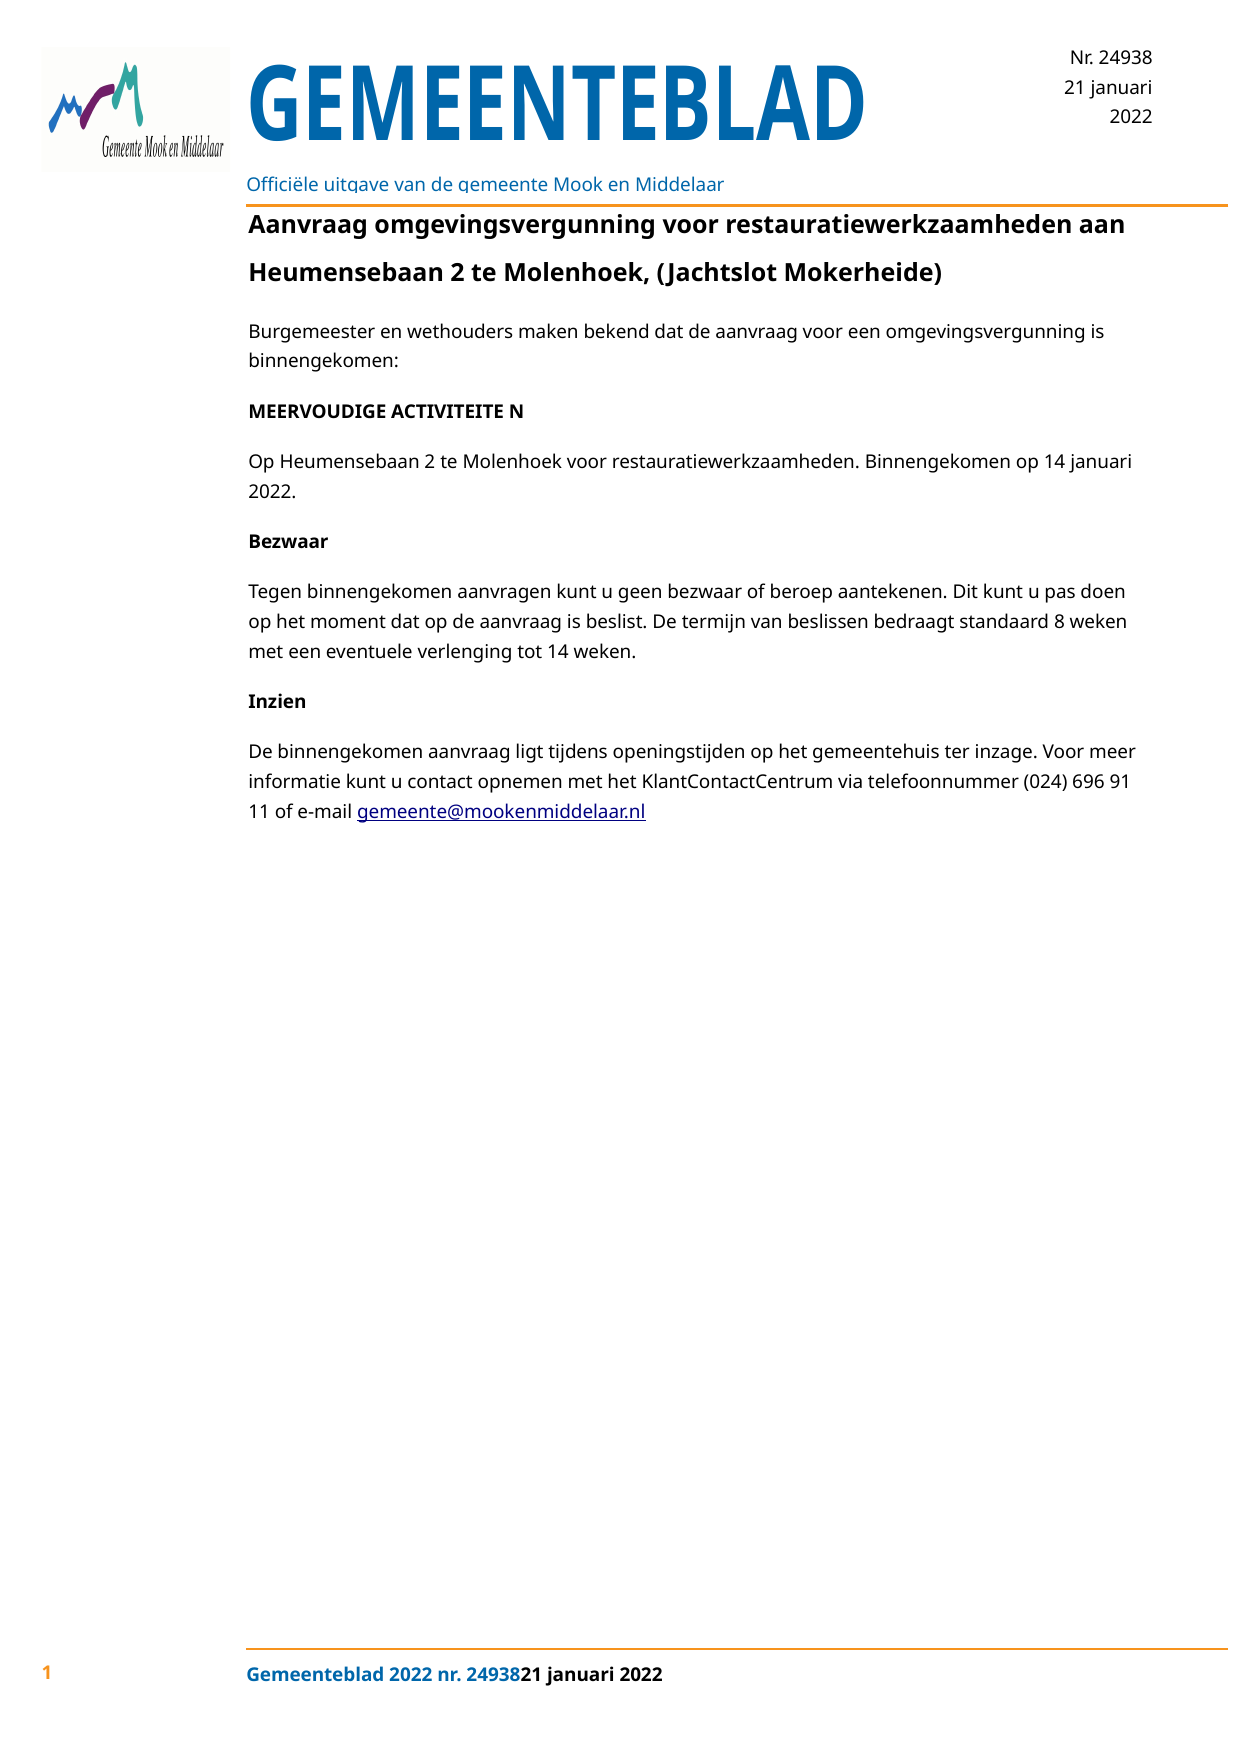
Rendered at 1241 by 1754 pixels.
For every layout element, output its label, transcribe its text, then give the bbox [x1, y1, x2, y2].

text De binnengekomen aanvraag ligt tijdens openingstijden op het gemeentehuis ter inzage. Voor meer informatie kunt u contact opnemen met het KlantContactCentrum via telefoonnummer (024) 696 91 11 of e-mail gemeente@mookenmiddelaar.nl [248, 739, 1152, 824]
text Burgemeester en wethouders maken bekend dat de aanvraag voor een omgevingsvergunning is binnengekomen: [248, 318, 1152, 373]
text Bezwaar [248, 528, 1152, 554]
text Aanvraag omgevingsvergunning voor restauratiewerkzaamheden aan Heumensebaan 2 te Molenhoek, (Jachtslot Mokerheide) [248, 207, 1152, 288]
picture [41, 47, 231, 172]
text Op Heumensebaan 2 te Molenhoek voor restauratiewerkzaamheden. Binnengekomen op 14 januari 2022. [248, 448, 1152, 504]
text Inzien [248, 688, 1152, 714]
text MEERVOUDIGE ACTIVITEITE N [248, 398, 1152, 424]
text Tegen binnengekomen aanvragen kunt u geen bezwaar of beroep aantekenen. Dit kunt u pas doen op het moment dat op de aanvraag is beslist. De termijn van beslissen bedraagt standaard 8 weken met een eventuele verlenging tot 14 weken. [248, 579, 1152, 664]
